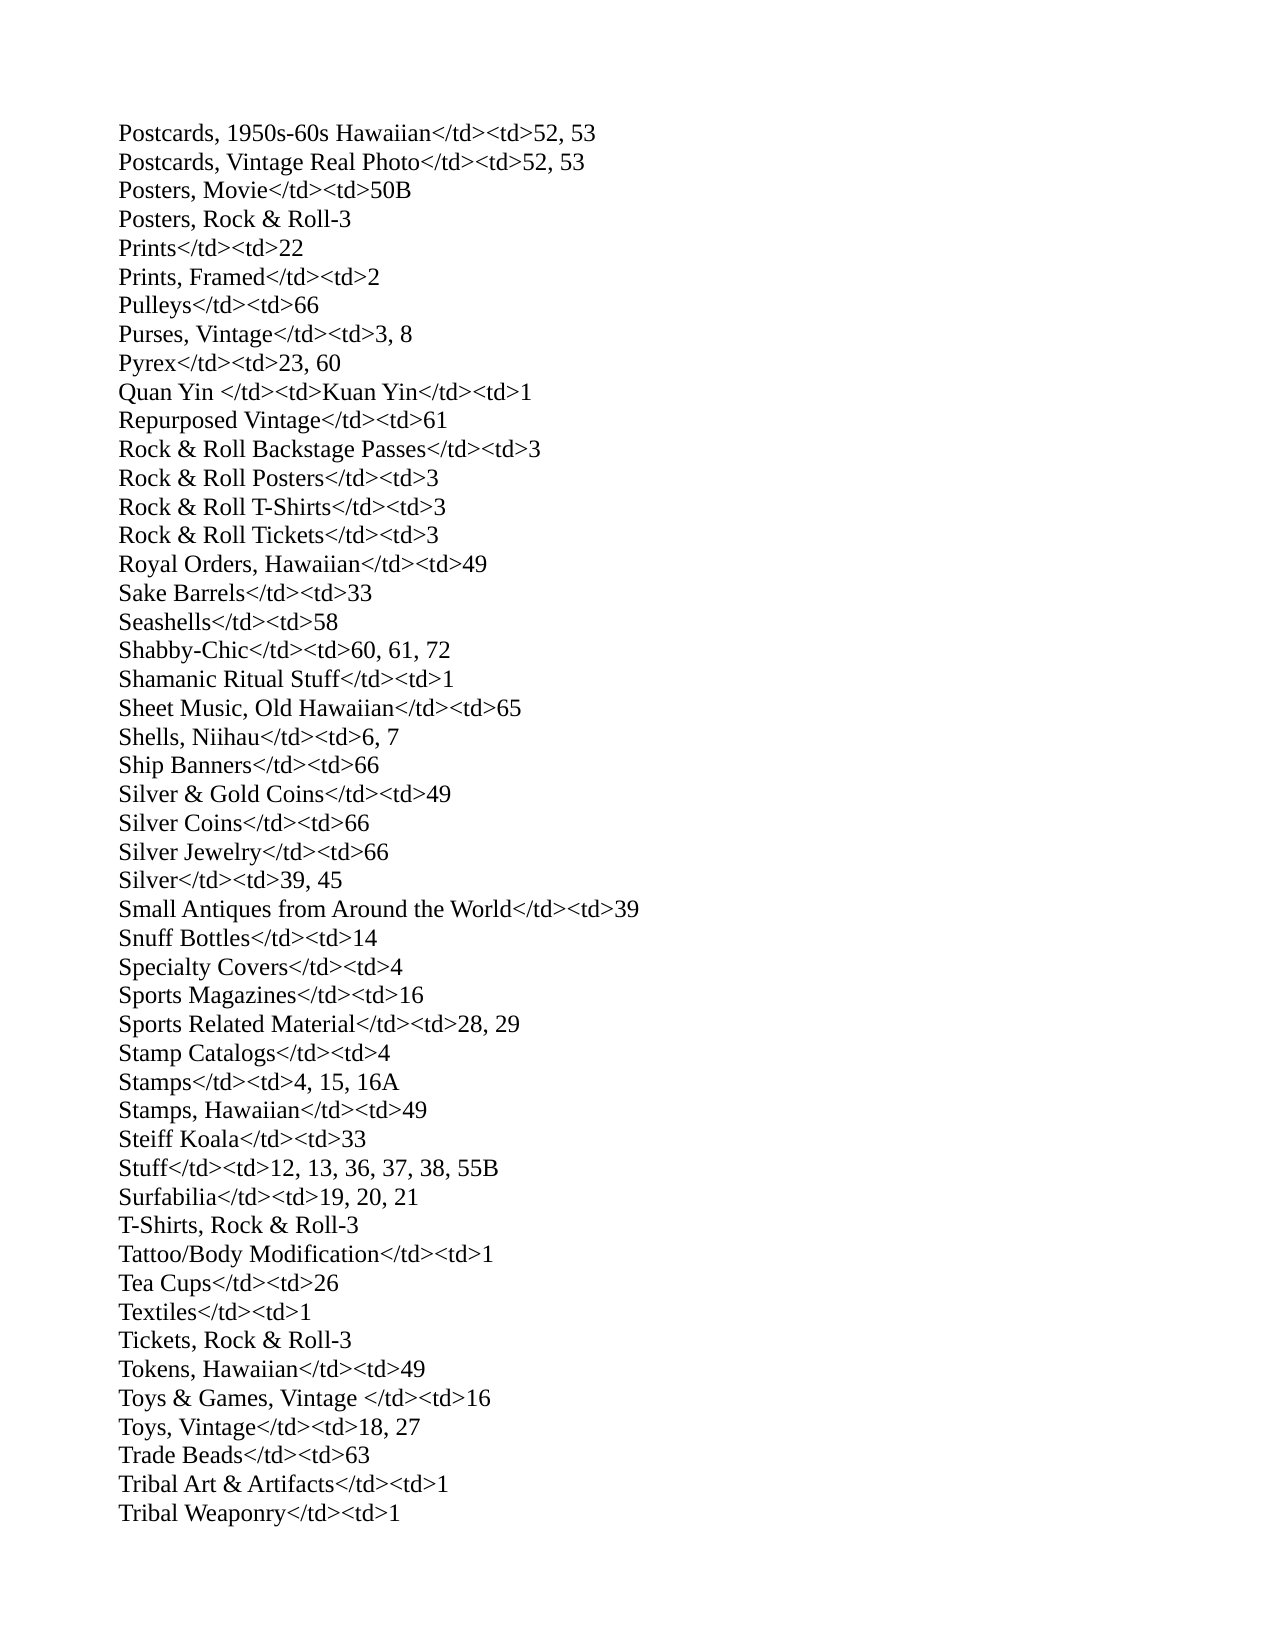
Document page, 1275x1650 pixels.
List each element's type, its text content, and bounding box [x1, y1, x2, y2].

text Toys, Vintage</td><td>18, 27 [118, 1412, 1157, 1441]
text Repurposed Vintage</td><td>61 [118, 406, 1157, 434]
text Tokens, Hawaiian</td><td>49 [118, 1354, 1157, 1383]
text Rock & Roll Tickets</td><td>3 [118, 521, 1157, 549]
text Trade Beads</td><td>63 [118, 1441, 1157, 1469]
text Silver Jewelry</td><td>66 [118, 837, 1157, 866]
text Steiff Koala</td><td>33 [118, 1124, 1157, 1153]
text Quan Yin </td><td>Kuan Yin</td><td>1 [118, 377, 1157, 406]
text Small Antiques from Around the World</td><td>39 [118, 894, 1157, 923]
text Sports Magazines</td><td>16 [118, 981, 1157, 1009]
text Silver</td><td>39, 45 [118, 866, 1157, 894]
text Shells, Niihau</td><td>6, 7 [118, 722, 1157, 751]
text Sheet Music, Old Hawaiian</td><td>65 [118, 693, 1157, 722]
text Royal Orders, Hawaiian</td><td>49 [118, 549, 1157, 578]
text Purses, Vintage</td><td>3, 8 [118, 319, 1157, 348]
text Rock & Roll Backstage Passes</td><td>3 [118, 434, 1157, 463]
text Shamanic Ritual Stuff</td><td>1 [118, 664, 1157, 693]
text Sports Related Material</td><td>28, 29 [118, 1009, 1157, 1038]
text Toys & Games, Vintage </td><td>16 [118, 1383, 1157, 1412]
text T-Shirts, Rock & Roll-3 [118, 1211, 1157, 1239]
text Prints</td><td>22 [118, 233, 1157, 262]
text Seashells</td><td>58 [118, 607, 1157, 636]
text Tribal Weaponry</td><td>1 [118, 1498, 1157, 1527]
text Textiles</td><td>1 [118, 1297, 1157, 1326]
text Rock & Roll Posters</td><td>3 [118, 463, 1157, 492]
text Surfabilia</td><td>19, 20, 21 [118, 1182, 1157, 1211]
text Stamps, Hawaiian</td><td>49 [118, 1096, 1157, 1124]
text Stuff</td><td>12, 13, 36, 37, 38, 55B [118, 1153, 1157, 1182]
text Pyrex</td><td>23, 60 [118, 348, 1157, 377]
text Pulleys</td><td>66 [118, 291, 1157, 319]
text Tribal Art & Artifacts</td><td>1 [118, 1469, 1157, 1498]
text Sake Barrels</td><td>33 [118, 578, 1157, 607]
text Stamps</td><td>4, 15, 16A [118, 1067, 1157, 1096]
text Posters, Rock & Roll-3 [118, 204, 1157, 233]
text Rock & Roll T-Shirts</td><td>3 [118, 492, 1157, 521]
text Silver Coins</td><td>66 [118, 808, 1157, 837]
text Tattoo/Body Modification</td><td>1 [118, 1239, 1157, 1268]
text Shabby-Chic</td><td>60, 61, 72 [118, 636, 1157, 664]
text Postcards, Vintage Real Photo</td><td>52, 53 [118, 147, 1157, 176]
text Stamp Catalogs</td><td>4 [118, 1038, 1157, 1067]
text Tea Cups</td><td>26 [118, 1268, 1157, 1297]
text Snuff Bottles</td><td>14 [118, 923, 1157, 952]
text Tickets, Rock & Roll-3 [118, 1326, 1157, 1354]
text Posters, Movie</td><td>50B [118, 176, 1157, 204]
text Silver & Gold Coins</td><td>49 [118, 779, 1157, 808]
text Prints, Framed</td><td>2 [118, 262, 1157, 291]
text Specialty Covers</td><td>4 [118, 952, 1157, 981]
text Postcards, 1950s-60s Hawaiian</td><td>52, 53 [118, 118, 1157, 147]
text Ship Banners</td><td>66 [118, 751, 1157, 779]
